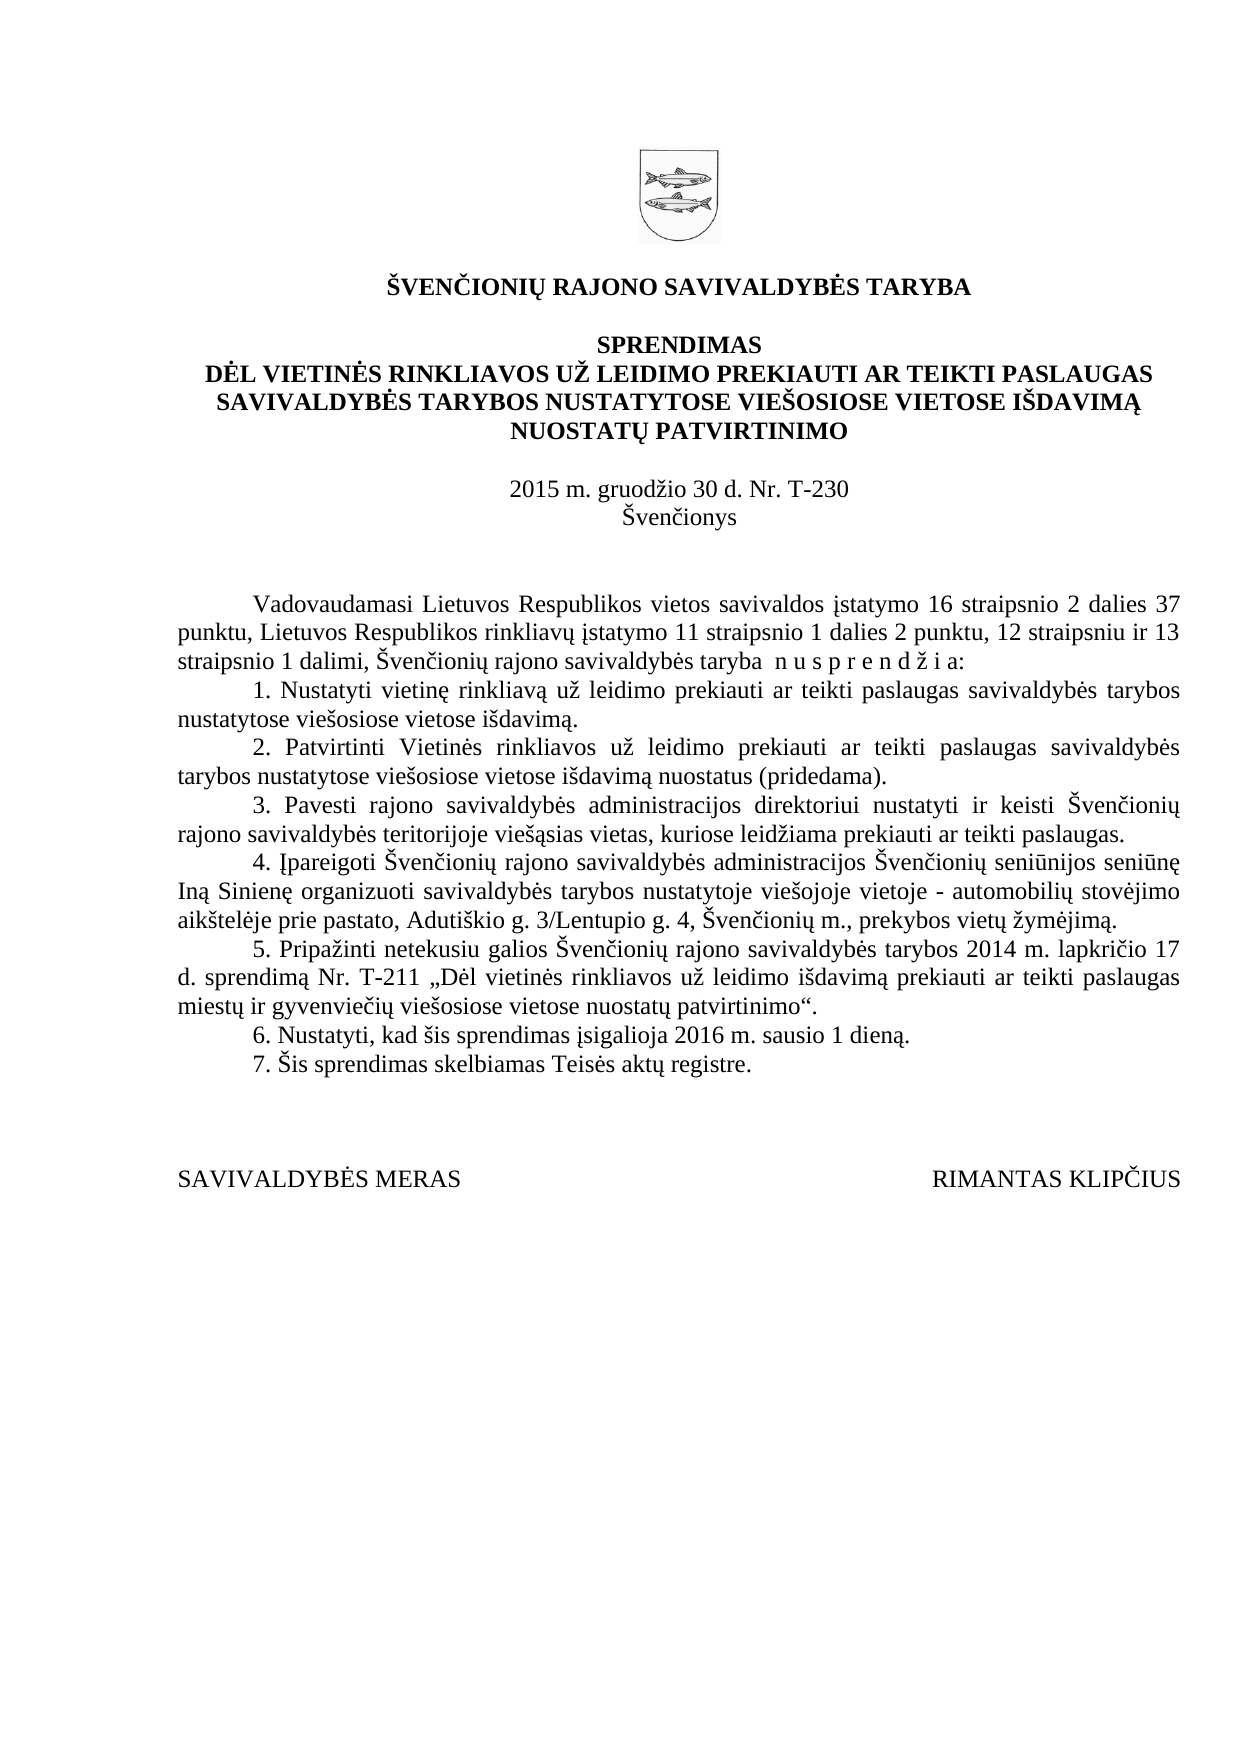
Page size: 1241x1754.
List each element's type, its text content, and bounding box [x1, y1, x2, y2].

text 1. Nustatyti vietinę rinkliavą už leidimo prekiauti ar teikti paslaugas savivaldybės tarybos nustatytose viešosiose vietose išdavimą. [177, 675, 1181, 732]
text 6. Nustatyti, kad šis sprendimas įsigalioja 2016 m. sausio 1 dieną. [177, 1020, 1181, 1049]
text Vadovaudamasi Lietuvos Respublikos vietos savivaldos įstatymo 16 straipsnio 2 dalies 37 punktu, Lietuvos Respublikos rinkliavų įstatymo 11 straipsnio 1 dalies 2 punktu, 12 straipsniu ir 13 straipsnio 1 dalimi, Švenčionių rajono savivaldybės taryba n u s p r e n d ž i a: [177, 589, 1181, 675]
text 2. Patvirtinti Vietinės rinkliavos už leidimo prekiauti ar teikti paslaugas savivaldybės tarybos nustatytose viešosiose vietose išdavimą nuostatus (pridedama). [177, 732, 1181, 790]
text 3. Pavesti rajono savivaldybės administracijos direktoriui nustatyti ir keisti Švenčionių rajono savivaldybės teritorijoje viešąsias vietas, kuriose leidžiama prekiauti ar teikti paslaugas. [177, 790, 1181, 847]
text 5. Pripažinti netekusiu galios Švenčionių rajono savivaldybės tarybos 2014 m. lapkričio 17 d. sprendimą Nr. T-211 „Dėl vietinės rinkliavos už leidimo išdavimą prekiauti ar teikti paslaugas miestų ir gyvenviečių viešosiose vietose nuostatų patvirtinimo“. [177, 934, 1181, 1020]
text 4. Įpareigoti Švenčionių rajono savivaldybės administracijos Švenčionių seniūnijos seniūnę Iną Sinienę organizuoti savivaldybės tarybos nustatytoje viešojoje vietoje - automobilių stovėjimo aikštelėje prie pastato, Adutiškio g. 3/Lentupio g. 4, Švenčionių m., prekybos vietų žymėjimą. [177, 847, 1181, 934]
text 7. Šis sprendimas skelbiamas Teisės aktų registre. [177, 1049, 1181, 1077]
text 2015 m. gruodžio 30 d. Nr. T-230 [177, 474, 1181, 502]
text SPRENDIMAS [177, 330, 1181, 359]
text Švenčionys [177, 502, 1181, 531]
text DĖL VIETINĖS RINKLIAVOS UŽ LEIDIMO PREKIAUTI AR TEIKTI PASLAUGAS SAVIVALDYBĖS TARYBOS NUSTATYTOSE VIEŠOSIOSE VIETOSE IŠDAVIMĄ NUOSTATŲ PATVIRTINIMO [177, 359, 1181, 445]
text SAVIVALDYBĖS MERAS RIMANTAS KLIPČIUS [177, 1164, 1181, 1192]
text ŠVENČIONIŲ RAJONO SAVIVALDYBĖS TARYBA [177, 272, 1181, 301]
